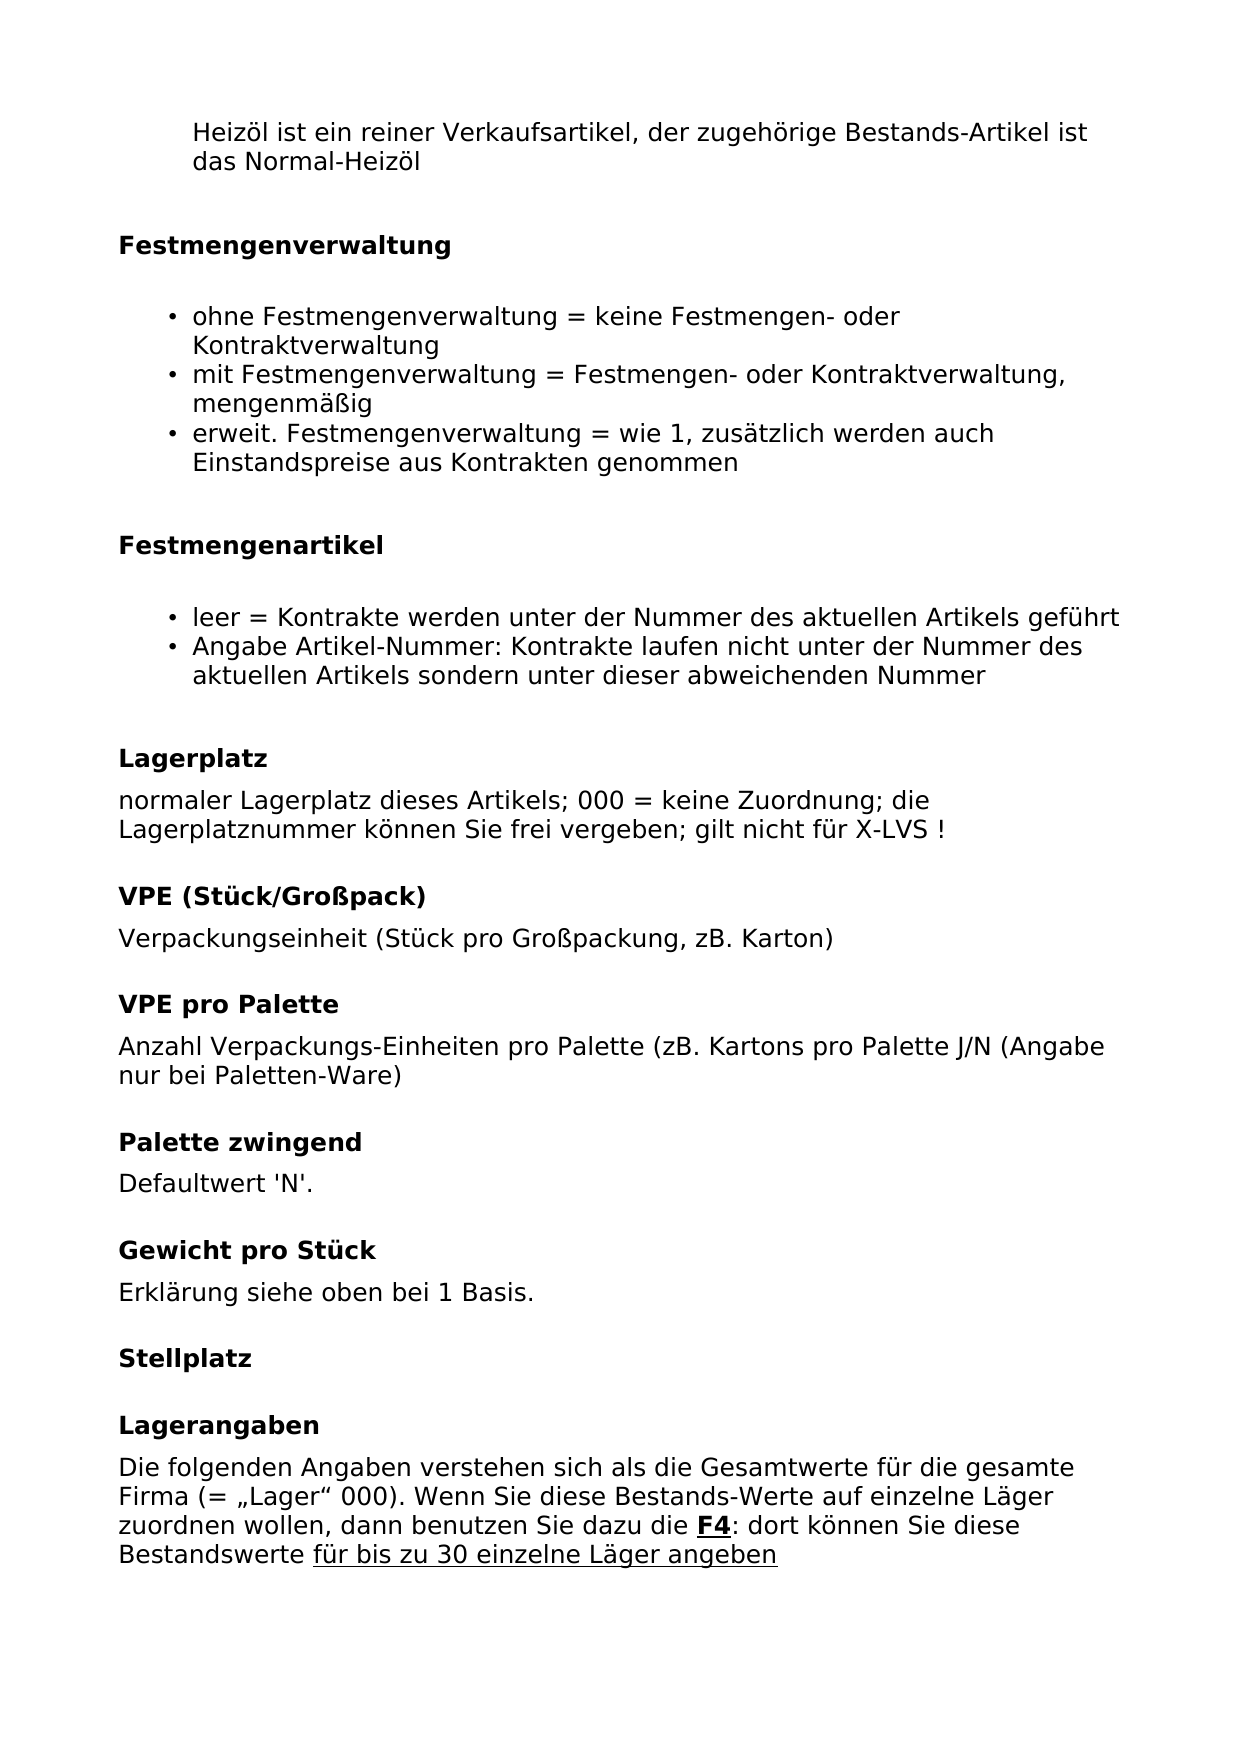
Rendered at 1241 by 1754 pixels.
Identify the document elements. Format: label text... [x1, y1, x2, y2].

subtitle VPE (Stück/Großpack) [118, 882, 1122, 911]
subtitle Lagerplatz [118, 745, 1122, 774]
list leer = Kontrakte werden unter der Nummer des aktuellen Artikels geführt [177, 603, 1122, 632]
text Anzahl Verpackungs-Einheiten pro Palette (zB. Kartons pro Palette J/N (Angabe nur bei Paletten-Ware) [118, 1032, 1122, 1091]
subtitle Gewicht pro Stück [118, 1236, 1122, 1266]
text Defaultwert 'N'. [118, 1170, 1122, 1199]
subtitle VPE pro Palette [118, 991, 1122, 1020]
subtitle Stellplatz [118, 1345, 1122, 1374]
text Erklärung siehe oben bei 1 Basis. [118, 1278, 1122, 1307]
list Angabe Artikel-Nummer: Kontrakte laufen nicht unter der Nummer des aktuellen Artikels sondern unter dieser abweichenden Nummer [177, 632, 1122, 690]
text Die folgenden Angaben verstehen sich als die Gesamtwerte für die gesamte Firma (= „Lager“ 000). Wenn Sie diese Bestands-Werte auf einzelne Läger zuordnen wollen, dann benutzen Sie dazu die F4: dort können Sie diese Bestandswerte für bis zu 30 einzelne Läger angeben [118, 1453, 1122, 1570]
text Verpackungseinheit (Stück pro Großpackung, zB. Karton) [118, 924, 1122, 953]
text normaler Lagerplatz dieses Artikels; 000 = keine Zuordnung; die Lagerplatznummer können Sie frei vergeben; gilt nicht für X-LVS ! [118, 786, 1122, 845]
subtitle Palette zwingend [118, 1128, 1122, 1157]
list erweit. Festmengenverwaltung = wie 1, zusätzlich werden auch Einstandspreise aus Kontrakten genommen [177, 419, 1122, 477]
subtitle Festmengenverwaltung [118, 231, 1122, 260]
subtitle Lagerangaben [118, 1411, 1122, 1441]
list ohne Festmengenverwaltung = keine Festmengen- oder Kontraktverwaltung [177, 302, 1122, 360]
subtitle Festmengenartikel [118, 532, 1122, 561]
list mit Festmengenverwaltung = Festmengen- oder Kontraktverwaltung, mengenmäßig [177, 360, 1122, 419]
list Heizöl ist ein reiner Verkaufsartikel, der zugehörige Bestands-Artikel ist das Normal-Heizöl [177, 118, 1122, 176]
